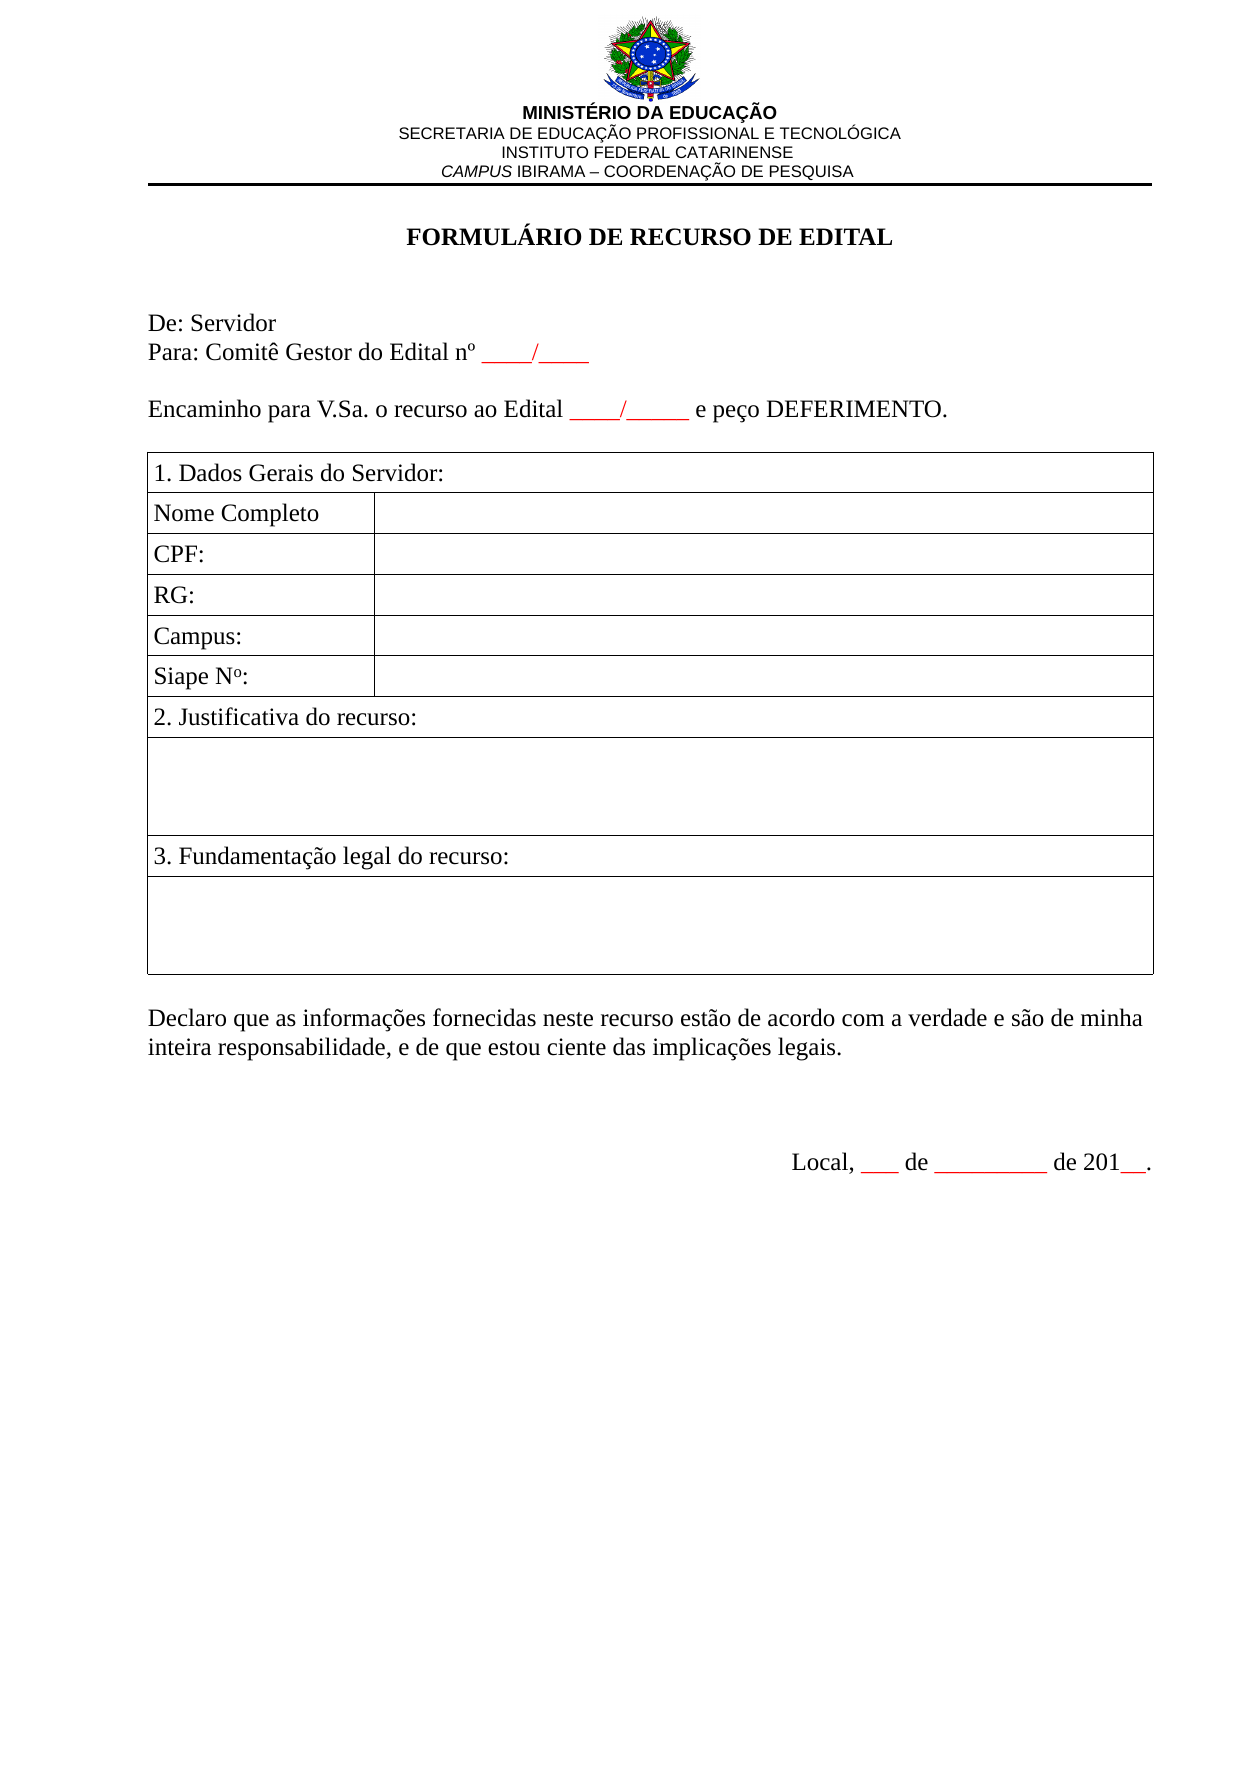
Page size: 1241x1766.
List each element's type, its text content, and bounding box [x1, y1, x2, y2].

table_cell 2. Justificativa do recurso: [148, 697, 1153, 737]
table_header 1. Dados Gerais do Servidor: [148, 453, 1153, 492]
text Encaminho para V.Sa. o recurso ao Edital ____/_____ e peço DEFERIMENTO. [148, 394, 1152, 423]
table_cell [148, 877, 1153, 974]
table_cell [375, 656, 1153, 696]
table_cell CPF: [148, 534, 374, 574]
table_cell RG: [148, 575, 374, 614]
table_cell [375, 575, 1153, 614]
table_cell 3. Fundamentação legal do recurso: [148, 836, 1153, 876]
table_cell [148, 738, 1153, 835]
text De: Servidor [148, 308, 1152, 337]
table_cell [375, 616, 1153, 655]
table_cell [375, 493, 1153, 533]
text Declaro que as informações fornecidas neste recurso estão de acordo com a verdade e são de minha inteira responsabilidade, e de que estou ciente das implicações legais. [148, 1003, 1152, 1061]
table_cell Nome Completo [148, 493, 374, 533]
text Para: Comitê Gestor do Edital nº ____/____ [148, 337, 1152, 365]
table_cell Campus: [148, 616, 374, 655]
table_cell Siape No: [148, 656, 374, 696]
text Local, ___ de _________ de 201__. [148, 1147, 1152, 1176]
text FORMULÁRIO DE RECURSO DE EDITAL [148, 222, 1152, 250]
table_cell [375, 534, 1153, 574]
